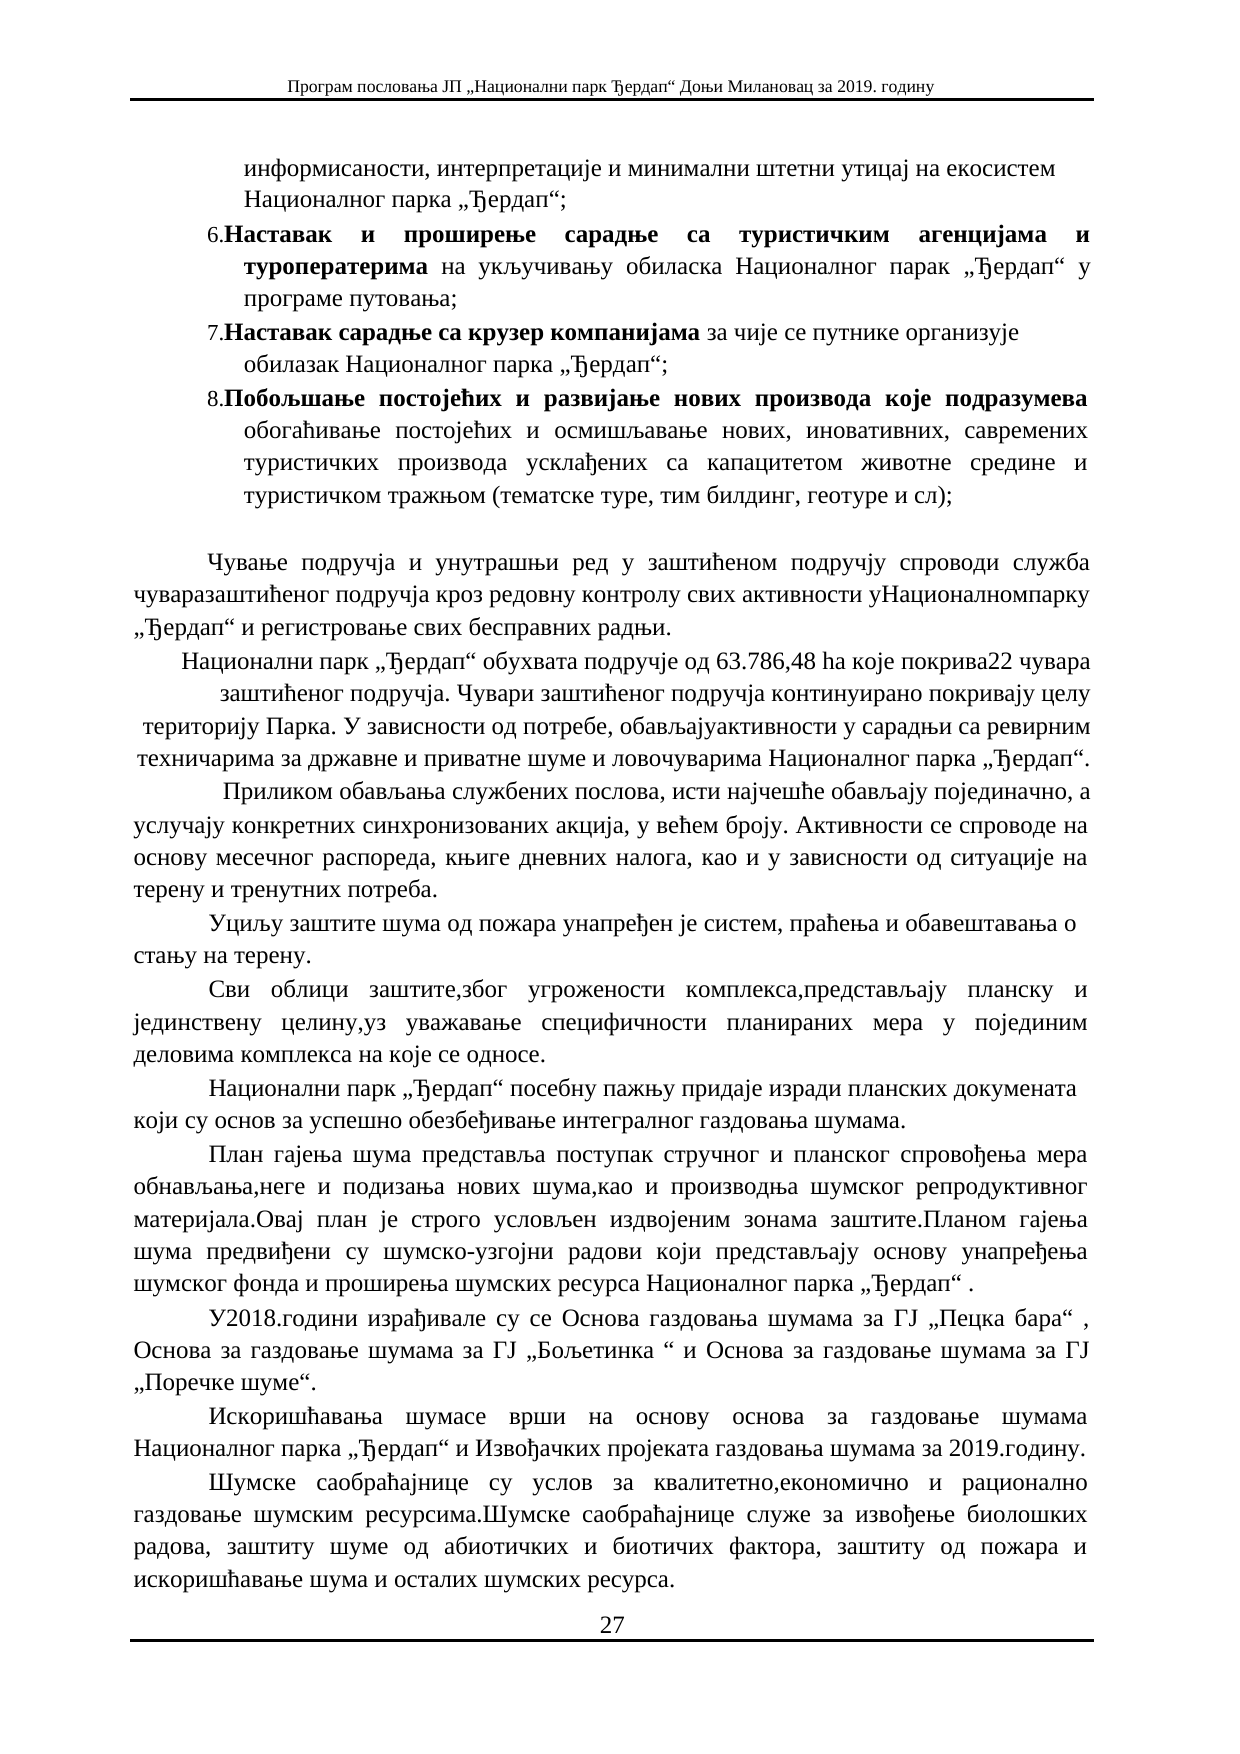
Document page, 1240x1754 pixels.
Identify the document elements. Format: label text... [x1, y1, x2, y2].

text информисаности, интерпретације и минимални штетни утицај на екосистем Националног парка „Ђердап“; [244, 153, 1089, 213]
list Наставак и проширење сарадње са туристичким агенцијама и туроператерима на укључивању обиласка Националног парак „Ђердап“ у програме путовања; [207, 219, 1091, 312]
text Национални парк „Ђердап“ посебну пажњу придаје изради планских докумената који су основ за успешно обезбеђивање интегралног газдовања шумама. [133, 1073, 1089, 1133]
text Искоришћавања шумасе врши на основу основа за газдовање шумама Националног парка „Ђердап“ и Извођачких пројеката газдовања шумама за 2019.годину. [133, 1401, 1089, 1461]
list Наставак сарадње са крузер компанијама за чије се путнике организује обилазак Националног парка „Ђердап“; [207, 317, 1089, 377]
text Сви облици заштите,због угрожености комплекса,представљају планску и јединствену целину,уз уважавање специфичности планираних мера у појединим деловима комплекса на које се односе. [133, 974, 1089, 1067]
text Чување подручја и унутрашњи ред у заштићеном подручју спроводи служба чуваразаштићеног подручја кроз редовну контролу свих активности уНационалномпарку „Ђердап“ и регистровање свих бесправних радњи. [133, 547, 1091, 640]
list 2018.години израђивале су се Основа газдовања шумама за ГЈ „Пецка бара“ , Основа за газдовање шумама за ГЈ „Бољетинка “ и Основа за газдовање шумама за ГЈ „Поречке шуме“. [133, 1303, 1091, 1396]
text 27 [133, 1610, 1091, 1639]
text Национални парк „Ђердап“ обухвата подручје од 63.786,48 ha које покрива22 чувара заштићеног подручја. Чувари заштићеног подручја континуирано покривају целу територију Парка. У зависности од потребе, обављајуактивности у сарадњи са ревирним техничарима за државне и приватне шуме и ловочуварима Националног парка „Ђердап“. Приликом обављања службених послова, исти најчешће обављају појединачно, а [133, 646, 1091, 804]
text Програм пословања ЈП „Национални парк Ђердап“ Доњи Милановац за 2019. годину [133, 76, 1089, 96]
list случају конкретних синхронизованих акција, у већем броју. Активности се спроводе на основу месечног распореда, књиге дневних налога, као и у зависности од ситуације на терену и тренутних потреба. [133, 810, 1089, 903]
list циљу заштите шума од пожара унапређен је систем, праћења и обавештавања о стању на терену. [133, 908, 1089, 969]
text План гајења шума представља поступак стручног и планског спровођења мера обнављања,неге и подизања нових шума,као и производња шумског репродуктивног материјала.Овај план је строго условљен издвојеним зонама заштите.Планом гајења шума предвиђени су шумско-узгојни радови који представљају основу унапређења шумског фонда и проширења шумских ресурса Националног парка „Ђердап“ . [133, 1139, 1089, 1297]
text Шумске саобраћајнице су услов за квалитетно,економично и рационално газдовање шумским ресурсима.Шумске саобраћајнице служе за извођење биолошких радова, заштиту шуме од абиотичких и биотичих фактора, заштиту од пожара и искоришћавање шума и осталих шумских ресурса. [133, 1467, 1089, 1592]
list Побољшање постојећих и развијање нових производа које подразумева обогаћивање постојећих и осмишљавање нових, иновативних, савремених туристичких производа усклађених са капацитетом животне средине и туристичком тражњом (тематске туре, тим билдинг, геотуре и сл); [207, 383, 1089, 508]
